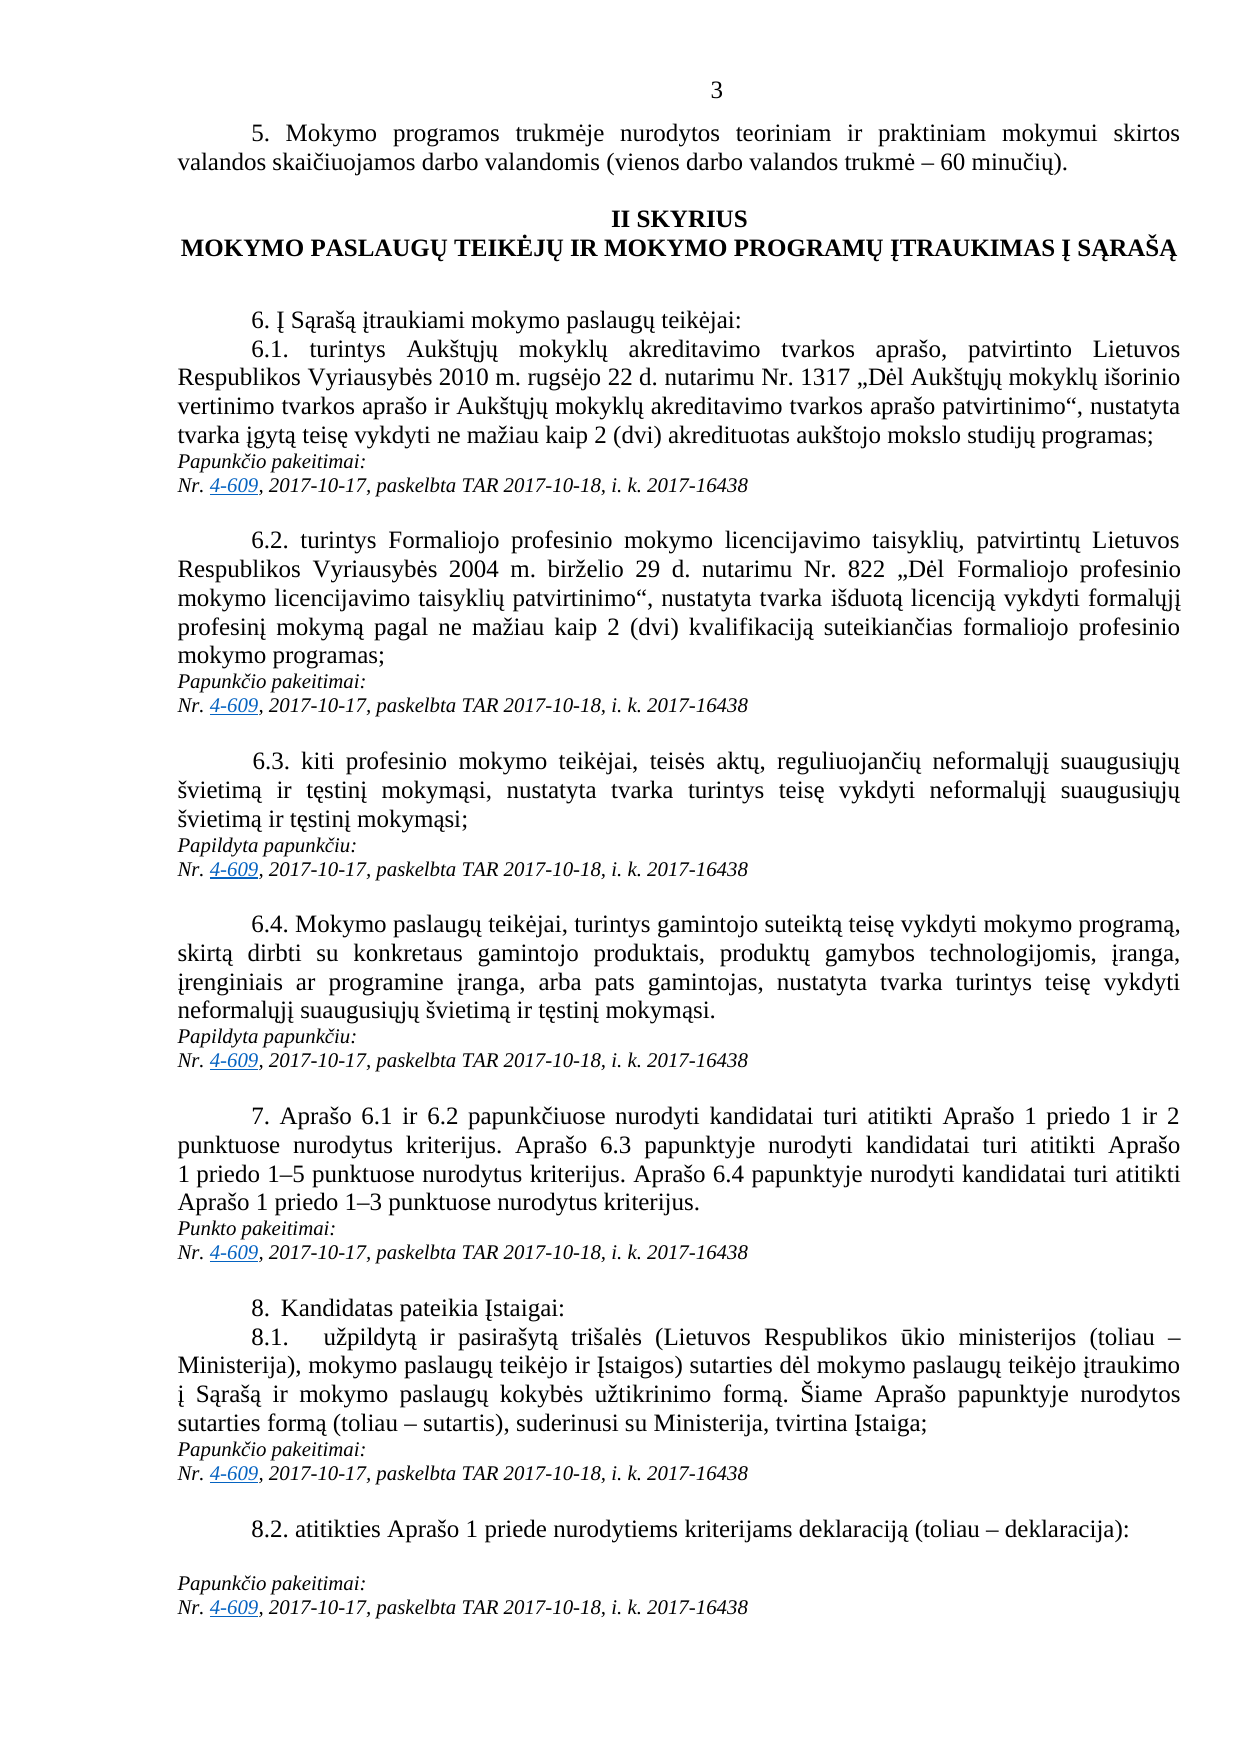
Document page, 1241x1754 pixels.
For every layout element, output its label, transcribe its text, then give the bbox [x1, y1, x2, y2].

text 6.3. kiti profesinio mokymo teikėjai, teisės aktų, reguliuojančių neformalųjį suaugusiųjų švietimą ir tęstinį mokymąsi, nustatyta tvarka turintys teisę vykdyti neformalųjį suaugusiųjų švietimą ir tęstinį mokymąsi; [177, 746, 1181, 832]
text 6. Į Sąrašą įtraukiami mokymo paslaugų teikėjai: [177, 305, 1181, 334]
text Nr. 4-609, 2017-10-17, paskelbta TAR 2017-10-18, i. k. 2017-16438 [177, 1048, 1181, 1072]
text Nr. 4-609, 2017-10-17, paskelbta TAR 2017-10-18, i. k. 2017-16438 [177, 1595, 1181, 1619]
text Papunkčio pakeitimai: [177, 449, 1181, 473]
text II SKYRIUS [177, 204, 1181, 233]
text Papunkčio pakeitimai: [177, 1437, 1181, 1461]
text 6.2. turintys Formaliojo profesinio mokymo licencijavimo taisyklių, patvirtintų Lietuvos Respublikos Vyriausybės 2004 m. birželio 29 d. nutarimu Nr. 822 „Dėl Formaliojo profesinio mokymo licencijavimo taisyklių patvirtinimo“, nustatyta tvarka išduotą licenciją vykdyti formalųjį profesinį mokymą pagal ne mažiau kaip 2 (dvi) kvalifikaciją suteikiančias formaliojo profesinio mokymo programas; [177, 526, 1181, 669]
text Nr. 4-609, 2017-10-17, paskelbta TAR 2017-10-18, i. k. 2017-16438 [177, 1461, 1181, 1485]
text Nr. 4-609, 2017-10-17, paskelbta TAR 2017-10-18, i. k. 2017-16438 [177, 693, 1181, 717]
text 5. Mokymo programos trukmėje nurodytos teoriniam ir praktiniam mokymui skirtos valandos skaičiuojamos darbo valandomis (vienos darbo valandos trukmė – 60 minučių). [177, 118, 1181, 176]
text 7. Aprašo 6.1 ir 6.2 papunkčiuose nurodyti kandidatai turi atitikti Aprašo 1 priedo 1 ir 2 punktuose nurodytus kriterijus. Aprašo 6.3 papunktyje nurodyti kandidatai turi atitikti Aprašo 1 priedo 1–5 punktuose nurodytus kriterijus. Aprašo 6.4 papunktyje nurodyti kandidatai turi atitikti Aprašo 1 priedo 1–3 punktuose nurodytus kriterijus. [177, 1101, 1181, 1216]
text Nr. 4-609, 2017-10-17, paskelbta TAR 2017-10-18, i. k. 2017-16438 [177, 1240, 1181, 1264]
text Punkto pakeitimai: [177, 1216, 1181, 1240]
text Nr. 4-609, 2017-10-17, paskelbta TAR 2017-10-18, i. k. 2017-16438 [177, 473, 1181, 497]
text Mokymo paslaugų TEIKĖJŲ IR MOKYMO PROGRAMŲ įtraukimas į sąrašą [177, 233, 1181, 262]
text Papildyta papunkčiu: [177, 1024, 1181, 1048]
text 6.4. Mokymo paslaugų teikėjai, turintys gamintojo suteiktą teisę vykdyti mokymo programą, skirtą dirbti su konkretaus gamintojo produktais, produktų gamybos technologijomis, įranga, įrenginiais ar programine įranga, arba pats gamintojas, nustatyta tvarka turintys teisę vykdyti neformalųjį suaugusiųjų švietimą ir tęstinį mokymąsi. [177, 909, 1181, 1024]
text 8.2. atitikties Aprašo 1 priede nurodytiems kriterijams deklaraciją (toliau – deklaracija): [177, 1514, 1181, 1542]
text Papunkčio pakeitimai: [177, 1571, 1181, 1595]
text Nr. 4-609, 2017-10-17, paskelbta TAR 2017-10-18, i. k. 2017-16438 [177, 857, 1181, 881]
text 8. Kandidatas pateikia Įstaigai: [177, 1293, 1181, 1322]
text 6.1. turintys Aukštųjų mokyklų akreditavimo tvarkos aprašo, patvirtinto Lietuvos Respublikos Vyriausybės 2010 m. rugsėjo 22 d. nutarimu Nr. 1317 „Dėl Aukštųjų mokyklų išorinio vertinimo tvarkos aprašo ir Aukštųjų mokyklų akreditavimo tvarkos aprašo patvirtinimo“, nustatyta tvarka įgytą teisę vykdyti ne mažiau kaip 2 (dvi) akredituotas aukštojo mokslo studijų programas; [177, 334, 1181, 449]
text Papunkčio pakeitimai: [177, 669, 1181, 693]
text Papildyta papunkčiu: [177, 832, 1181, 857]
text 8.1. užpildytą ir pasirašytą trišalės (Lietuvos Respublikos ūkio ministerijos (toliau – Ministerija), mokymo paslaugų teikėjo ir Įstaigos) sutarties dėl mokymo paslaugų teikėjo įtraukimo į Sąrašą ir mokymo paslaugų kokybės užtikrinimo formą. Šiame Aprašo papunktyje nurodytos sutarties formą (toliau – sutartis), suderinusi su Ministerija, tvirtina Įstaiga; [177, 1322, 1181, 1437]
